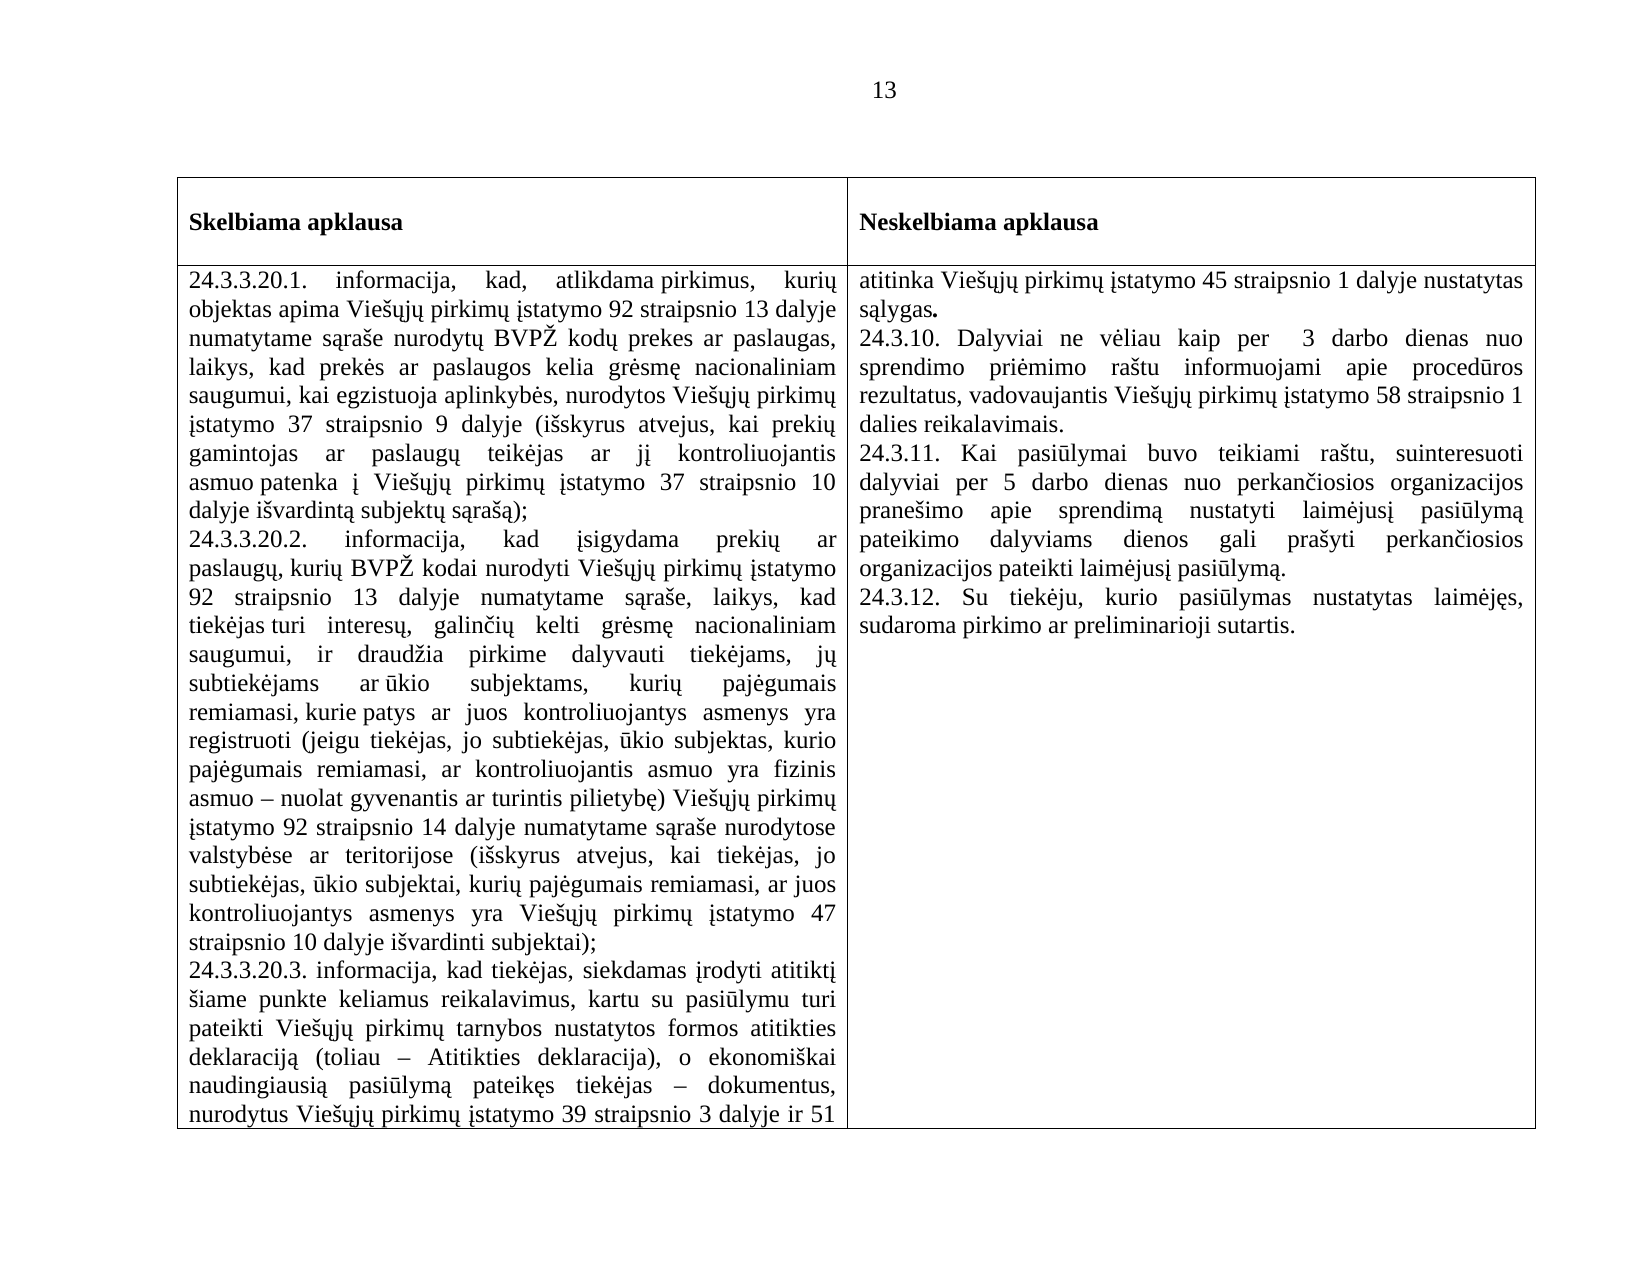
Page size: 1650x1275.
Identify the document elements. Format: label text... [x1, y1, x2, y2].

table_cell 24.3.3.20.1. informacija, kad, atlikdama pirkimus, kurių objektas apima Viešųjų pirkimų įstatymo 92 straipsnio 13 dalyje numatytame sąraše nurodytų BVPŽ kodų prekes ar paslaugas, laikys, kad prekės ar paslaugos kelia grėsmę nacionaliniam saugumui, kai egzistuoja aplinkybės, nurodytos Viešųjų pirkimų įstatymo 37 straipsnio 9 dalyje (išskyrus atvejus, kai prekių gamintojas ar paslaugų teikėjas ar jį kontroliuojantis asmuo patenka į Viešųjų pirkimų įstatymo 37 straipsnio 10 dalyje išvardintą subjektų sąrašą); 24.3.3.20.2. informacija, kad įsigydama prekių ar paslaugų, kurių BVPŽ kodai nurodyti Viešųjų pirkimų įstatymo 92 straipsnio 13 dalyje numatytame sąraše, laikys, kad tiekėjas turi interesų, galinčių kelti grėsmę nacionaliniam saugumui, ir draudžia pirkime dalyvauti tiekėjams, jų subtiekėjams ar ūkio subjektams, kurių pajėgumais remiamasi, kurie patys ar juos kontroliuojantys asmenys yra registruoti (jeigu tiekėjas, jo subtiekėjas, ūkio subjektas, kurio pajėgumais remiamasi, ar kontroliuojantis asmuo yra fizinis asmuo – nuolat gyvenantis ar turintis pilietybę) Viešųjų pirkimų įstatymo 92 straipsnio 14 dalyje numatytame sąraše nurodytose valstybėse ar teritorijose (išskyrus atvejus, kai tiekėjas, jo subtiekėjas, ūkio subjektai, kurių pajėgumais remiamasi, ar juos kontroliuojantys asmenys yra Viešųjų pirkimų įstatymo 47 straipsnio 10 dalyje išvardinti subjektai); 24.3.3.20.3. informacija, kad tiekėjas, siekdamas įrodyti atitiktį šiame punkte keliamus reikalavimus, kartu su pasiūlymu turi pateikti Viešųjų pirkimų tarnybos nustatytos formos atitikties deklaraciją (toliau – Atitikties deklaracija), o ekonomiškai naudingiausią pasiūlymą pateikęs tiekėjas – dokumentus, nurodytus Viešųjų pirkimų įstatymo 39 straipsnio 3 dalyje ir 51 [178, 266, 847, 1128]
table_cell atitinka Viešųjų pirkimų įstatymo 45 straipsnio 1 dalyje nustatytas sąlygas. 24.3.10. Dalyviai ne vėliau kaip per 3 darbo dienas nuo sprendimo priėmimo raštu informuojami apie procedūros rezultatus, vadovaujantis Viešųjų pirkimų įstatymo 58 straipsnio 1 dalies reikalavimais. 24.3.11. Kai pasiūlymai buvo teikiami raštu, suinteresuoti dalyviai per 5 darbo dienas nuo perkančiosios organizacijos pranešimo apie sprendimą nustatyti laimėjusį pasiūlymą pateikimo dalyviams dienos gali prašyti perkančiosios organizacijos pateikti laimėjusį pasiūlymą. 24.3.12. Su tiekėju, kurio pasiūlymas nustatytas laimėjęs, sudaroma pirkimo ar preliminarioji sutartis. [848, 266, 1535, 1128]
table_header Skelbiama apklausa [178, 178, 847, 264]
table_header Neskelbiama apklausa [848, 178, 1535, 264]
